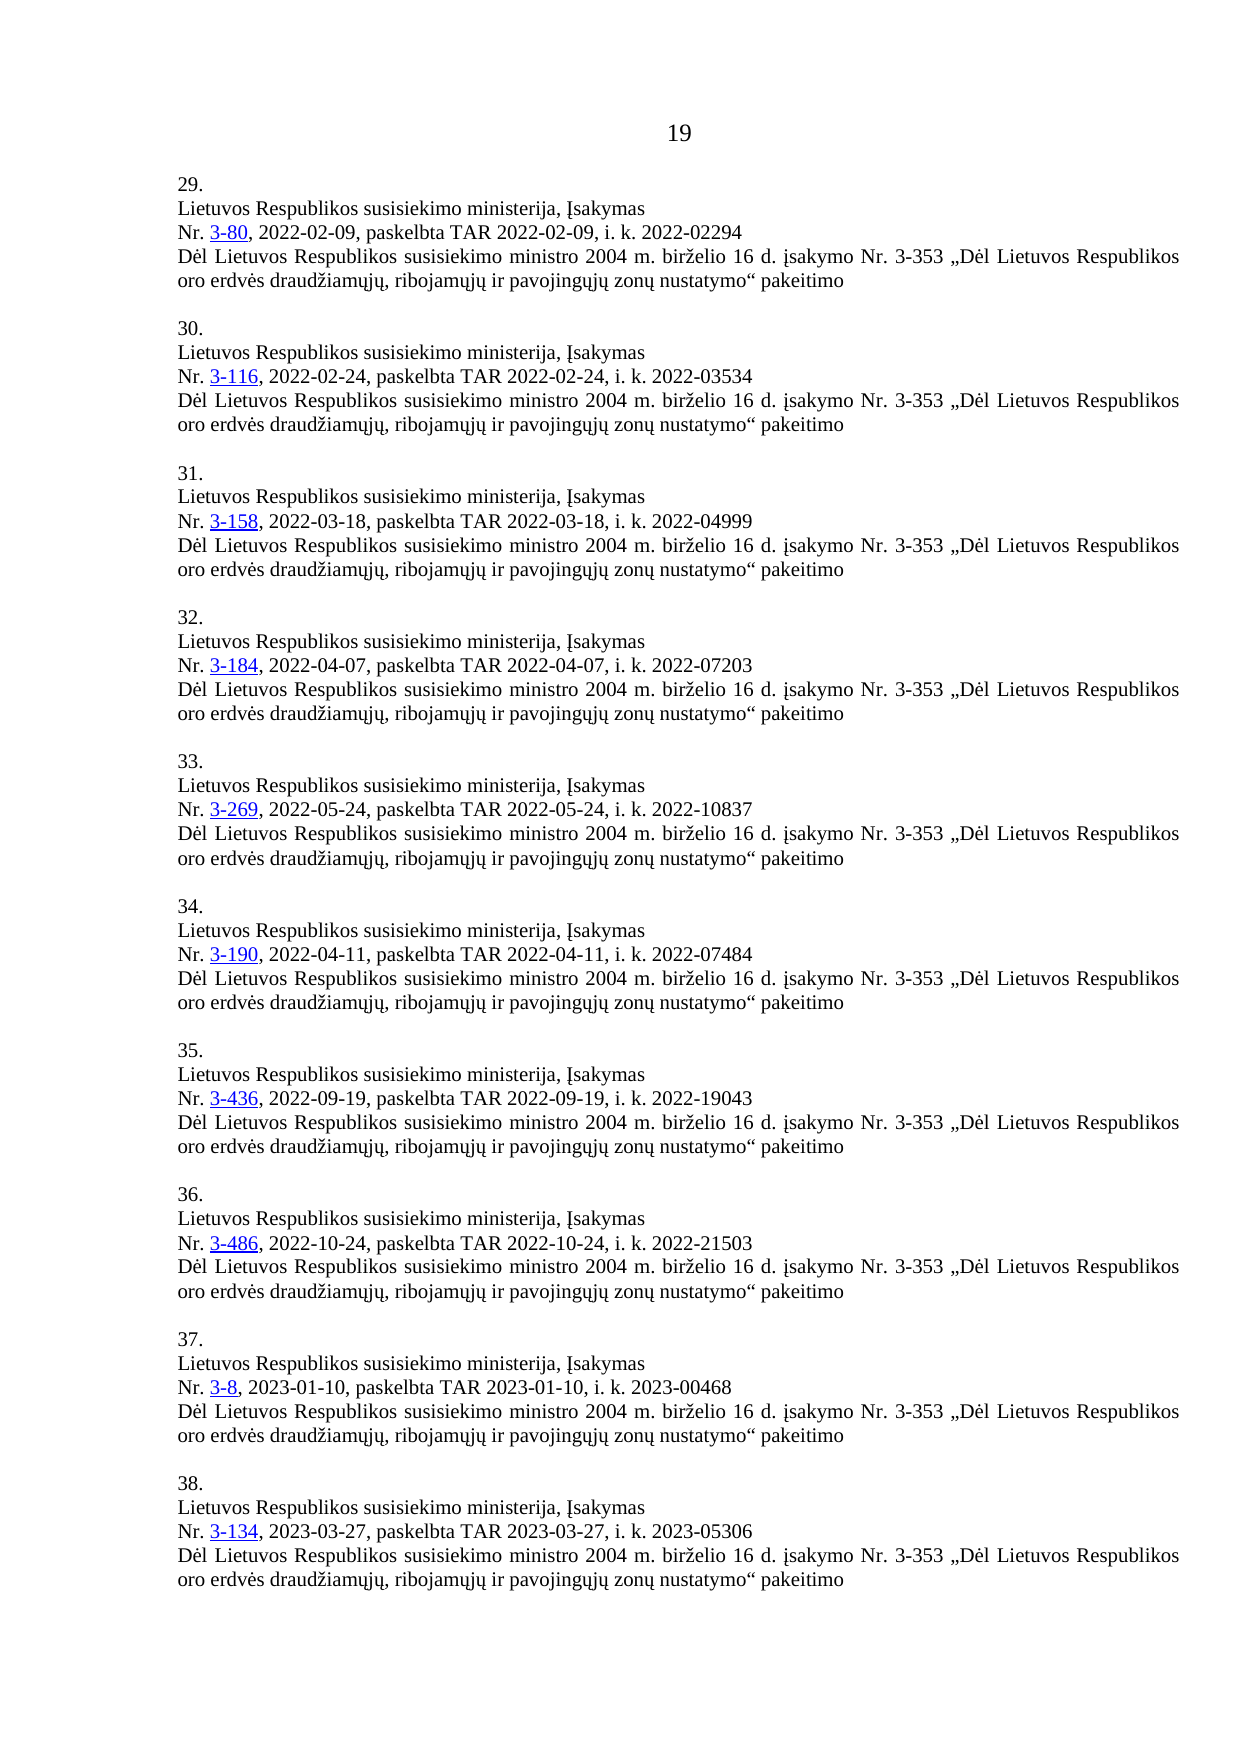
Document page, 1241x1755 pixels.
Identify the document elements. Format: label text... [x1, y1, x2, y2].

text 31. [177, 460, 1181, 484]
text Nr. 3-486, 2022-10-24, paskelbta TAR 2022-10-24, i. k. 2022-21503 [177, 1230, 1181, 1254]
text Nr. 3-8, 2023-01-10, paskelbta TAR 2023-01-10, i. k. 2023-00468 [177, 1375, 1181, 1399]
text Dėl Lietuvos Respublikos susisiekimo ministro 2004 m. birželio 16 d. įsakymo Nr. 3-353 „Dėl Lietuvos Respublikos oro erdvės draudžiamųjų, ribojamųjų ir pavojingųjų zonų nustatymo“ pakeitimo [177, 1399, 1181, 1447]
text Nr. 3-269, 2022-05-24, paskelbta TAR 2022-05-24, i. k. 2022-10837 [177, 797, 1181, 821]
text Dėl Lietuvos Respublikos susisiekimo ministro 2004 m. birželio 16 d. įsakymo Nr. 3-353 „Dėl Lietuvos Respublikos oro erdvės draudžiamųjų, ribojamųjų ir pavojingųjų zonų nustatymo“ pakeitimo [177, 1110, 1181, 1158]
text Lietuvos Respublikos susisiekimo ministerija, Įsakymas [177, 196, 1181, 220]
text 34. [177, 893, 1181, 918]
text Lietuvos Respublikos susisiekimo ministerija, Įsakymas [177, 1206, 1181, 1230]
text Dėl Lietuvos Respublikos susisiekimo ministro 2004 m. birželio 16 d. įsakymo Nr. 3-353 „Dėl Lietuvos Respublikos oro erdvės draudžiamųjų, ribojamųjų ir pavojingųjų zonų nustatymo“ pakeitimo [177, 533, 1181, 581]
text Lietuvos Respublikos susisiekimo ministerija, Įsakymas [177, 1062, 1181, 1086]
text 35. [177, 1038, 1181, 1062]
text Nr. 3-116, 2022-02-24, paskelbta TAR 2022-02-24, i. k. 2022-03534 [177, 364, 1181, 388]
text Lietuvos Respublikos susisiekimo ministerija, Įsakymas [177, 340, 1181, 364]
text Lietuvos Respublikos susisiekimo ministerija, Įsakymas [177, 1351, 1181, 1375]
text Lietuvos Respublikos susisiekimo ministerija, Įsakymas [177, 773, 1181, 797]
text Dėl Lietuvos Respublikos susisiekimo ministro 2004 m. birželio 16 d. įsakymo Nr. 3-353 „Dėl Lietuvos Respublikos oro erdvės draudžiamųjų, ribojamųjų ir pavojingųjų zonų nustatymo“ pakeitimo [177, 966, 1181, 1014]
text 32. [177, 605, 1181, 629]
text Nr. 3-158, 2022-03-18, paskelbta TAR 2022-03-18, i. k. 2022-04999 [177, 508, 1181, 533]
text Dėl Lietuvos Respublikos susisiekimo ministro 2004 m. birželio 16 d. įsakymo Nr. 3-353 „Dėl Lietuvos Respublikos oro erdvės draudžiamųjų, ribojamųjų ir pavojingųjų zonų nustatymo“ pakeitimo [177, 677, 1181, 725]
text Dėl Lietuvos Respublikos susisiekimo ministro 2004 m. birželio 16 d. įsakymo Nr. 3-353 „Dėl Lietuvos Respublikos oro erdvės draudžiamųjų, ribojamųjų ir pavojingųjų zonų nustatymo“ pakeitimo [177, 388, 1181, 436]
text Nr. 3-80, 2022-02-09, paskelbta TAR 2022-02-09, i. k. 2022-02294 [177, 220, 1181, 244]
text 33. [177, 749, 1181, 773]
text Dėl Lietuvos Respublikos susisiekimo ministro 2004 m. birželio 16 d. įsakymo Nr. 3-353 „Dėl Lietuvos Respublikos oro erdvės draudžiamųjų, ribojamųjų ir pavojingųjų zonų nustatymo“ pakeitimo [177, 1254, 1181, 1303]
text Lietuvos Respublikos susisiekimo ministerija, Įsakymas [177, 918, 1181, 942]
text 30. [177, 316, 1181, 340]
text Dėl Lietuvos Respublikos susisiekimo ministro 2004 m. birželio 16 d. įsakymo Nr. 3-353 „Dėl Lietuvos Respublikos oro erdvės draudžiamųjų, ribojamųjų ir pavojingųjų zonų nustatymo“ pakeitimo [177, 244, 1181, 292]
text Nr. 3-436, 2022-09-19, paskelbta TAR 2022-09-19, i. k. 2022-19043 [177, 1086, 1181, 1110]
text Lietuvos Respublikos susisiekimo ministerija, Įsakymas [177, 1495, 1181, 1519]
text 37. [177, 1327, 1181, 1351]
text Lietuvos Respublikos susisiekimo ministerija, Įsakymas [177, 629, 1181, 653]
text Nr. 3-184, 2022-04-07, paskelbta TAR 2022-04-07, i. k. 2022-07203 [177, 653, 1181, 677]
text Nr. 3-190, 2022-04-11, paskelbta TAR 2022-04-11, i. k. 2022-07484 [177, 942, 1181, 966]
text Lietuvos Respublikos susisiekimo ministerija, Įsakymas [177, 484, 1181, 508]
text 29. [177, 172, 1181, 196]
text 38. [177, 1471, 1181, 1495]
text Dėl Lietuvos Respublikos susisiekimo ministro 2004 m. birželio 16 d. įsakymo Nr. 3-353 „Dėl Lietuvos Respublikos oro erdvės draudžiamųjų, ribojamųjų ir pavojingųjų zonų nustatymo“ pakeitimo [177, 821, 1181, 869]
text 36. [177, 1182, 1181, 1206]
text Nr. 3-134, 2023-03-27, paskelbta TAR 2023-03-27, i. k. 2023-05306 [177, 1519, 1181, 1543]
text Dėl Lietuvos Respublikos susisiekimo ministro 2004 m. birželio 16 d. įsakymo Nr. 3-353 „Dėl Lietuvos Respublikos oro erdvės draudžiamųjų, ribojamųjų ir pavojingųjų zonų nustatymo“ pakeitimo [177, 1543, 1181, 1591]
